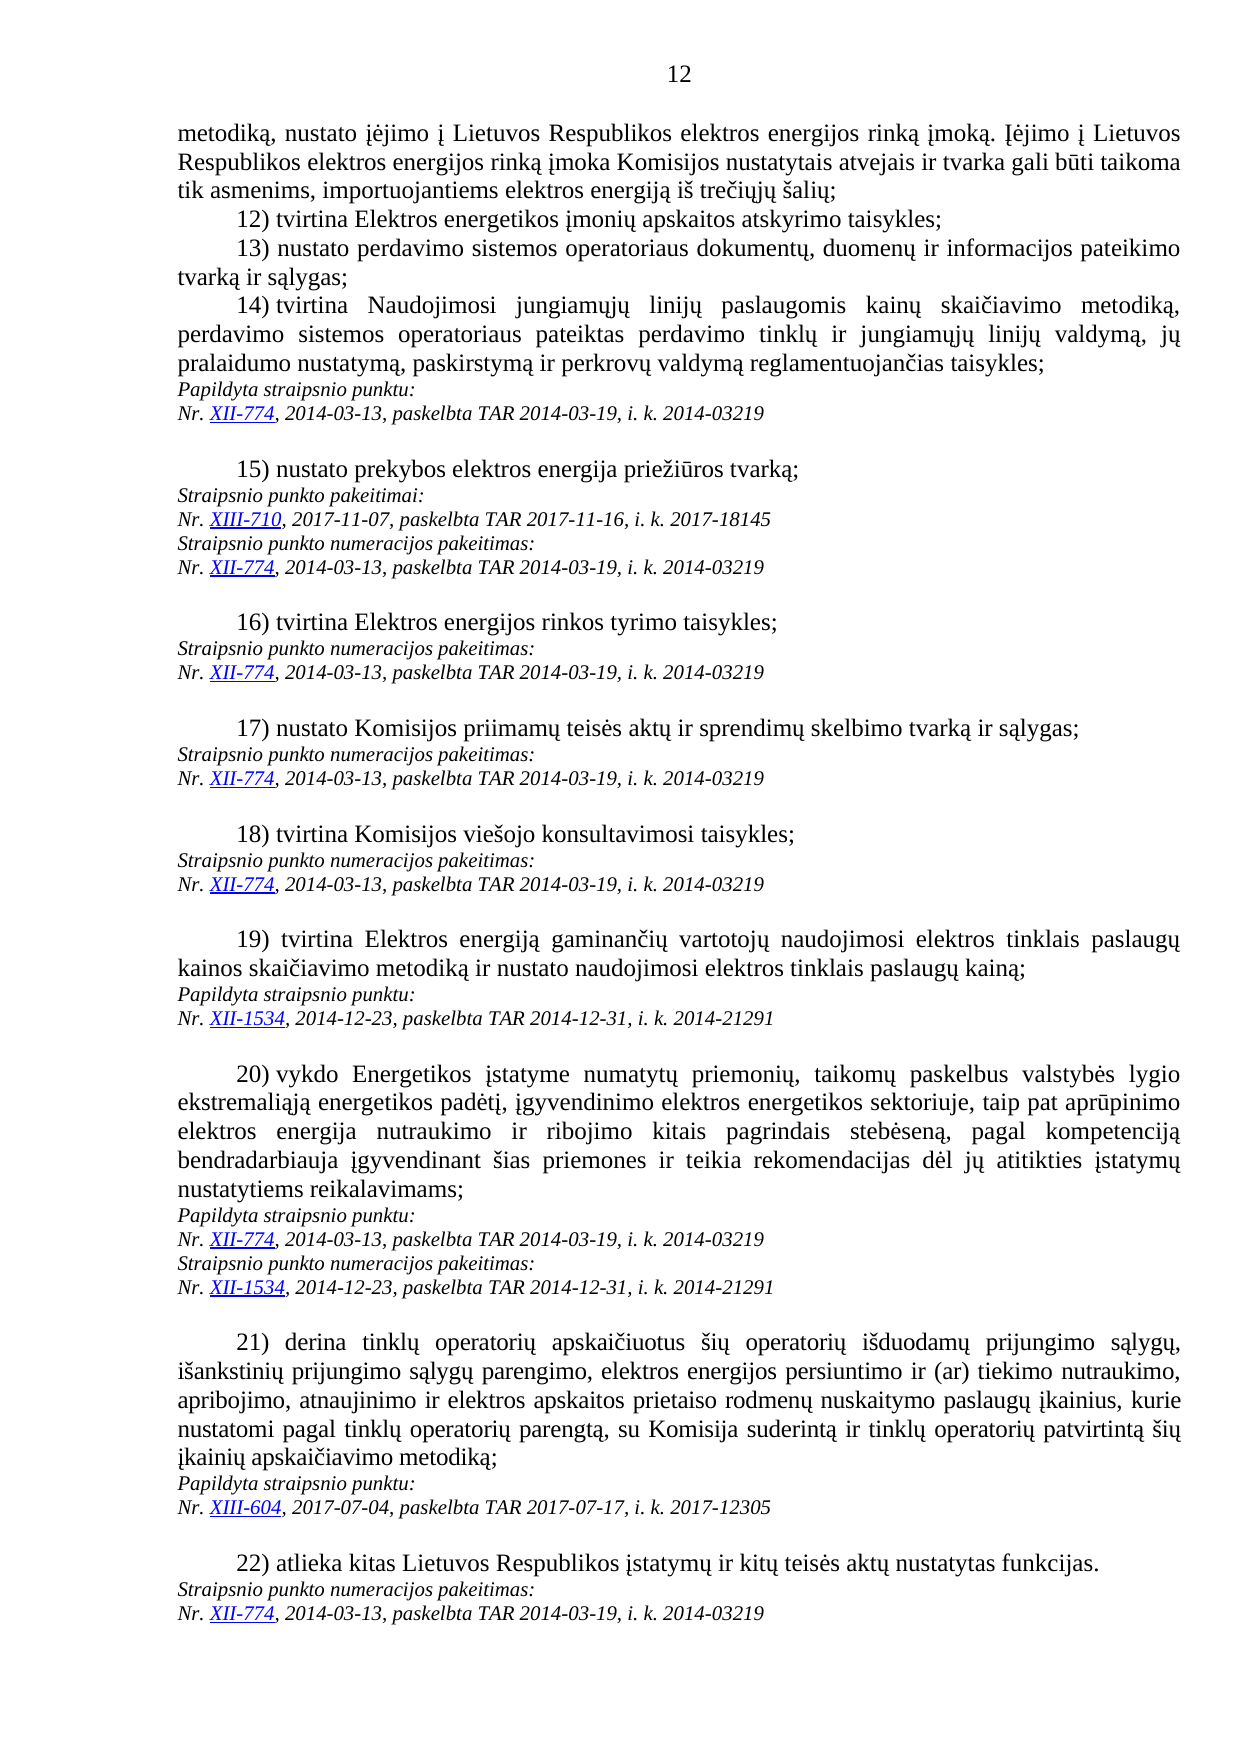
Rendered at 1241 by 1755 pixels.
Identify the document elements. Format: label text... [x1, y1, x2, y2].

text 16) tvirtina Elektros energijos rinkos tyrimo taisykles; [177, 607, 1181, 636]
text Nr. XII-1534, 2014-12-23, paskelbta TAR 2014-12-31, i. k. 2014-21291 [177, 1275, 1181, 1299]
text Papildyta straipsnio punktu: [177, 1202, 1181, 1227]
text Nr. XII-774, 2014-03-13, paskelbta TAR 2014-03-19, i. k. 2014-03219 [177, 555, 1181, 579]
text Nr. XII-774, 2014-03-13, paskelbta TAR 2014-03-19, i. k. 2014-03219 [177, 660, 1181, 684]
text 20) vykdo Energetikos įstatyme numatytų priemonių, taikomų paskelbus valstybės lygio ekstremaliąją energetikos padėtį, įgyvendinimo elektros energetikos sektoriuje, taip pat aprūpinimo elektros energija nutraukimo ir ribojimo kitais pagrindais stebėseną, pagal kompetenciją bendradarbiauja įgyvendinant šias priemones ir teikia rekomendacijas dėl jų atitikties įstatymų nustatytiems reikalavimams; [177, 1059, 1181, 1202]
text Nr. XII-774, 2014-03-13, paskelbta TAR 2014-03-19, i. k. 2014-03219 [177, 872, 1181, 896]
text Nr. XIII-604, 2017-07-04, paskelbta TAR 2017-07-17, i. k. 2017-12305 [177, 1495, 1181, 1519]
text 19) tvirtina Elektros energiją gaminančių vartotojų naudojimosi elektros tinklais paslaugų kainos skaičiavimo metodiką ir nustato naudojimosi elektros tinklais paslaugų kainą; [177, 924, 1181, 982]
text 17) nustato Komisijos priimamų teisės aktų ir sprendimų skelbimo tvarką ir sąlygas; [177, 713, 1181, 742]
text Straipsnio punkto numeracijos pakeitimas: [177, 847, 1181, 872]
text Nr. XII-1534, 2014-12-23, paskelbta TAR 2014-12-31, i. k. 2014-21291 [177, 1006, 1181, 1030]
text 21) derina tinklų operatorių apskaičiuotus šių operatorių išduodamų prijungimo sąlygų, išankstinių prijungimo sąlygų parengimo, elektros energijos persiuntimo ir (ar) tiekimo nutraukimo, apribojimo, atnaujinimo ir elektros apskaitos prietaiso rodmenų nuskaitymo paslaugų įkainius, kurie nustatomi pagal tinklų operatorių parengtą, su Komisija suderintą ir tinklų operatorių patvirtintą šių įkainių apskaičiavimo metodiką; [177, 1327, 1181, 1471]
text Straipsnio punkto pakeitimai: [177, 482, 1181, 507]
text metodiką, nustato įėjimo į Lietuvos Respublikos elektros energijos rinką įmoką. Įėjimo į Lietuvos Respublikos elektros energijos rinką įmoka Komisijos nustatytais atvejais ir tvarka gali būti taikoma tik asmenims, importuojantiems elektros energiją iš trečiųjų šalių; [177, 118, 1181, 204]
text 18) tvirtina Komisijos viešojo konsultavimosi taisykles; [177, 819, 1181, 847]
text Papildyta straipsnio punktu: [177, 1471, 1181, 1495]
text Straipsnio punkto numeracijos pakeitimas: [177, 1577, 1181, 1601]
text Straipsnio punkto numeracijos pakeitimas: [177, 636, 1181, 660]
text Nr. XII-774, 2014-03-13, paskelbta TAR 2014-03-19, i. k. 2014-03219 [177, 1601, 1181, 1625]
text Papildyta straipsnio punktu: [177, 982, 1181, 1006]
text 14) tvirtina Naudojimosi jungiamųjų linijų paslaugomis kainų skaičiavimo metodiką, perdavimo sistemos operatoriaus pateiktas perdavimo tinklų ir jungiamųjų linijų valdymą, jų pralaidumo nustatymą, paskirstymą ir perkrovų valdymą reglamentuojančias taisykles; [177, 291, 1181, 377]
text Nr. XII-774, 2014-03-13, paskelbta TAR 2014-03-19, i. k. 2014-03219 [177, 1227, 1181, 1251]
text Nr. XII-774, 2014-03-13, paskelbta TAR 2014-03-19, i. k. 2014-03219 [177, 401, 1181, 425]
text Nr. XIII-710, 2017-11-07, paskelbta TAR 2017-11-16, i. k. 2017-18145 [177, 507, 1181, 531]
text Straipsnio punkto numeracijos pakeitimas: [177, 742, 1181, 766]
text Papildyta straipsnio punktu: [177, 377, 1181, 401]
text 15) nustato prekybos elektros energija priežiūros tvarką; [177, 454, 1181, 482]
text 13) nustato perdavimo sistemos operatoriaus dokumentų, duomenų ir informacijos pateikimo tvarką ir sąlygas; [177, 233, 1181, 291]
text Straipsnio punkto numeracijos pakeitimas: [177, 1251, 1181, 1275]
text 22) atlieka kitas Lietuvos Respublikos įstatymų ir kitų teisės aktų nustatytas funkcijas. [177, 1548, 1181, 1577]
text 12) tvirtina Elektros energetikos įmonių apskaitos atskyrimo taisykles; [177, 204, 1181, 233]
text Nr. XII-774, 2014-03-13, paskelbta TAR 2014-03-19, i. k. 2014-03219 [177, 766, 1181, 790]
text Straipsnio punkto numeracijos pakeitimas: [177, 531, 1181, 555]
